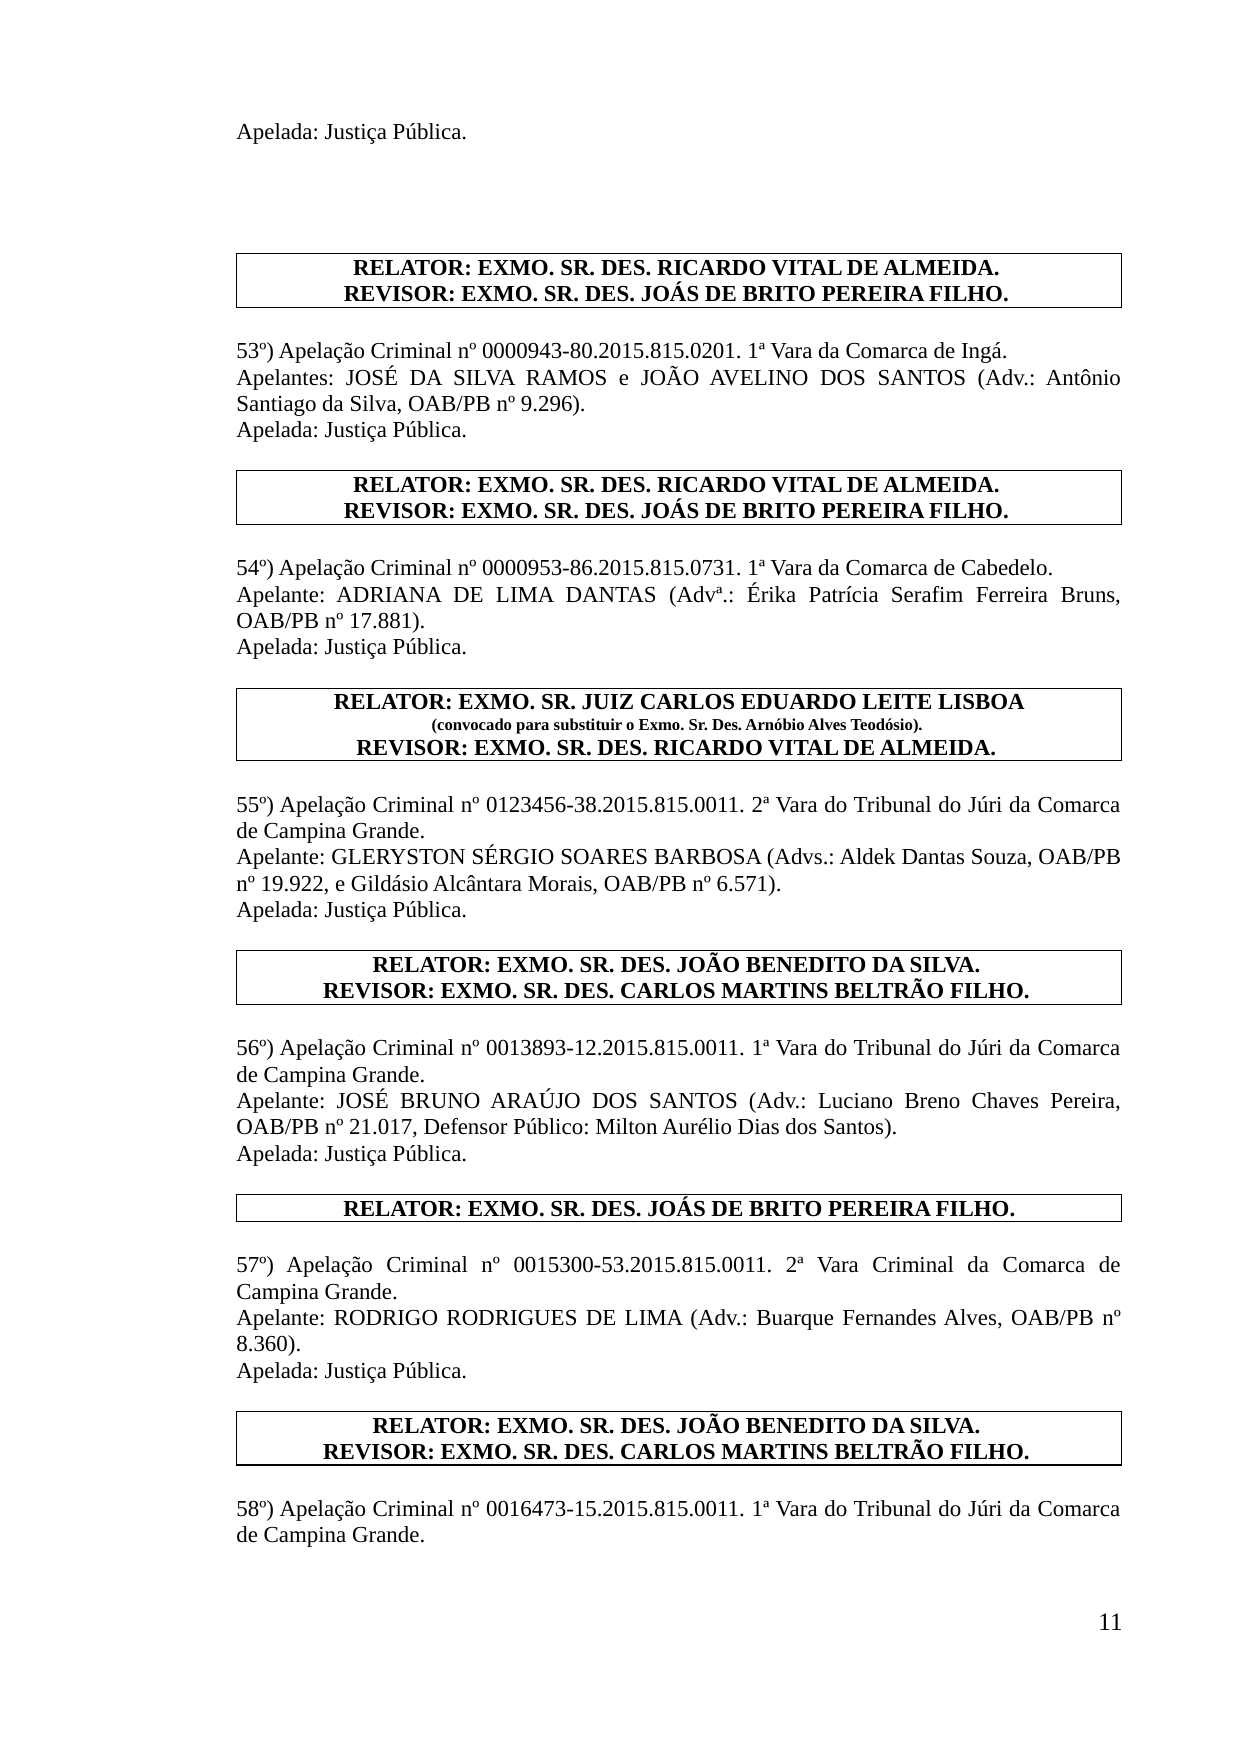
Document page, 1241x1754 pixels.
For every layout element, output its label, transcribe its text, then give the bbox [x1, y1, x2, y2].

text Apelantes: JOSÉ DA SILVA RAMOS e JOÃO AVELINO DOS SANTOS (Adv.: Antônio Santiago da Silva, OAB/PB nº 9.296). [236, 363, 1122, 416]
text REVISOR: EXMO. SR. DES. JOÁS DE BRITO PEREIRA FILHO. [237, 279, 1121, 307]
text 55º) Apelação Criminal nº 0123456-38.2015.815.0011. 2ª Vara do Tribunal do Júri da Comarca de Campina Grande. [236, 791, 1122, 843]
text REVISOR: EXMO. SR. DES. JOÁS DE BRITO PEREIRA FILHO. [237, 497, 1121, 524]
text 54º) Apelação Criminal nº 0000953-86.2015.815.0731. 1ª Vara da Comarca de Cabedelo. [236, 554, 1122, 581]
text 58º) Apelação Criminal nº 0016473-15.2015.815.0011. 1ª Vara do Tribunal do Júri da Comarca de Campina Grande. [236, 1495, 1122, 1548]
text RELATOR: EXMO. SR. DES. RICARDO VITAL DE ALMEIDA. [237, 471, 1121, 497]
text RELATOR: EXMO. SR. JUIZ CARLOS EDUARDO LEITE LISBOA [237, 689, 1121, 714]
text 53º) Apelação Criminal nº 0000943-80.2015.815.0201. 1ª Vara da Comarca de Ingá. [236, 337, 1122, 363]
text Apelante: JOSÉ BRUNO ARAÚJO DOS SANTOS (Adv.: Luciano Breno Chaves Pereira, OAB/PB nº 21.017, Defensor Público: Milton Aurélio Dias dos Santos). [236, 1087, 1122, 1140]
text Apelante: GLERYSTON SÉRGIO SOARES BARBOSA (Advs.: Aldek Dantas Souza, OAB/PB nº 19.922, e Gildásio Alcântara Morais, OAB/PB nº 6.571). [236, 843, 1122, 896]
text RELATOR: EXMO. SR. DES. RICARDO VITAL DE ALMEIDA. [237, 254, 1121, 279]
text REVISOR: EXMO. SR. DES. CARLOS MARTINS BELTRÃO FILHO. [237, 976, 1121, 1004]
text Apelada: Justiça Pública. [236, 416, 1122, 443]
text REVISOR: EXMO. SR. DES. RICARDO VITAL DE ALMEIDA. [237, 733, 1121, 760]
text Apelada: Justiça Pública. [236, 1140, 1122, 1166]
text RELATOR: EXMO. SR. DES. JOÃO BENEDITO DA SILVA. [237, 951, 1121, 976]
text RELATOR: EXMO. SR. DES. JOÃO BENEDITO DA SILVA. [237, 1412, 1121, 1437]
text REVISOR: EXMO. SR. DES. CARLOS MARTINS BELTRÃO FILHO. [237, 1437, 1121, 1464]
text Apelada: Justiça Pública. [236, 118, 1122, 144]
text RELATOR: EXMO. SR. DES. JOÁS DE BRITO PEREIRA FILHO. [237, 1195, 1121, 1221]
text 57º) Apelação Criminal nº 0015300-53.2015.815.0011. 2ª Vara Criminal da Comarca de Campina Grande. [236, 1251, 1122, 1304]
text (convocado para substituir o Exmo. Sr. Des. Arnóbio Alves Teodósio). [237, 714, 1121, 733]
text Apelante: ADRIANA DE LIMA DANTAS (Advª.: Érika Patrícia Serafim Ferreira Bruns, OAB/PB nº 17.881). [236, 581, 1122, 633]
text Apelada: Justiça Pública. [236, 1357, 1122, 1383]
text Apelante: RODRIGO RODRIGUES DE LIMA (Adv.: Buarque Fernandes Alves, OAB/PB nº 8.360). [236, 1304, 1122, 1357]
text Apelada: Justiça Pública. [236, 896, 1122, 922]
text Apelada: Justiça Pública. [236, 633, 1122, 660]
text 56º) Apelação Criminal nº 0013893-12.2015.815.0011. 1ª Vara do Tribunal do Júri da Comarca de Campina Grande. [236, 1034, 1122, 1087]
